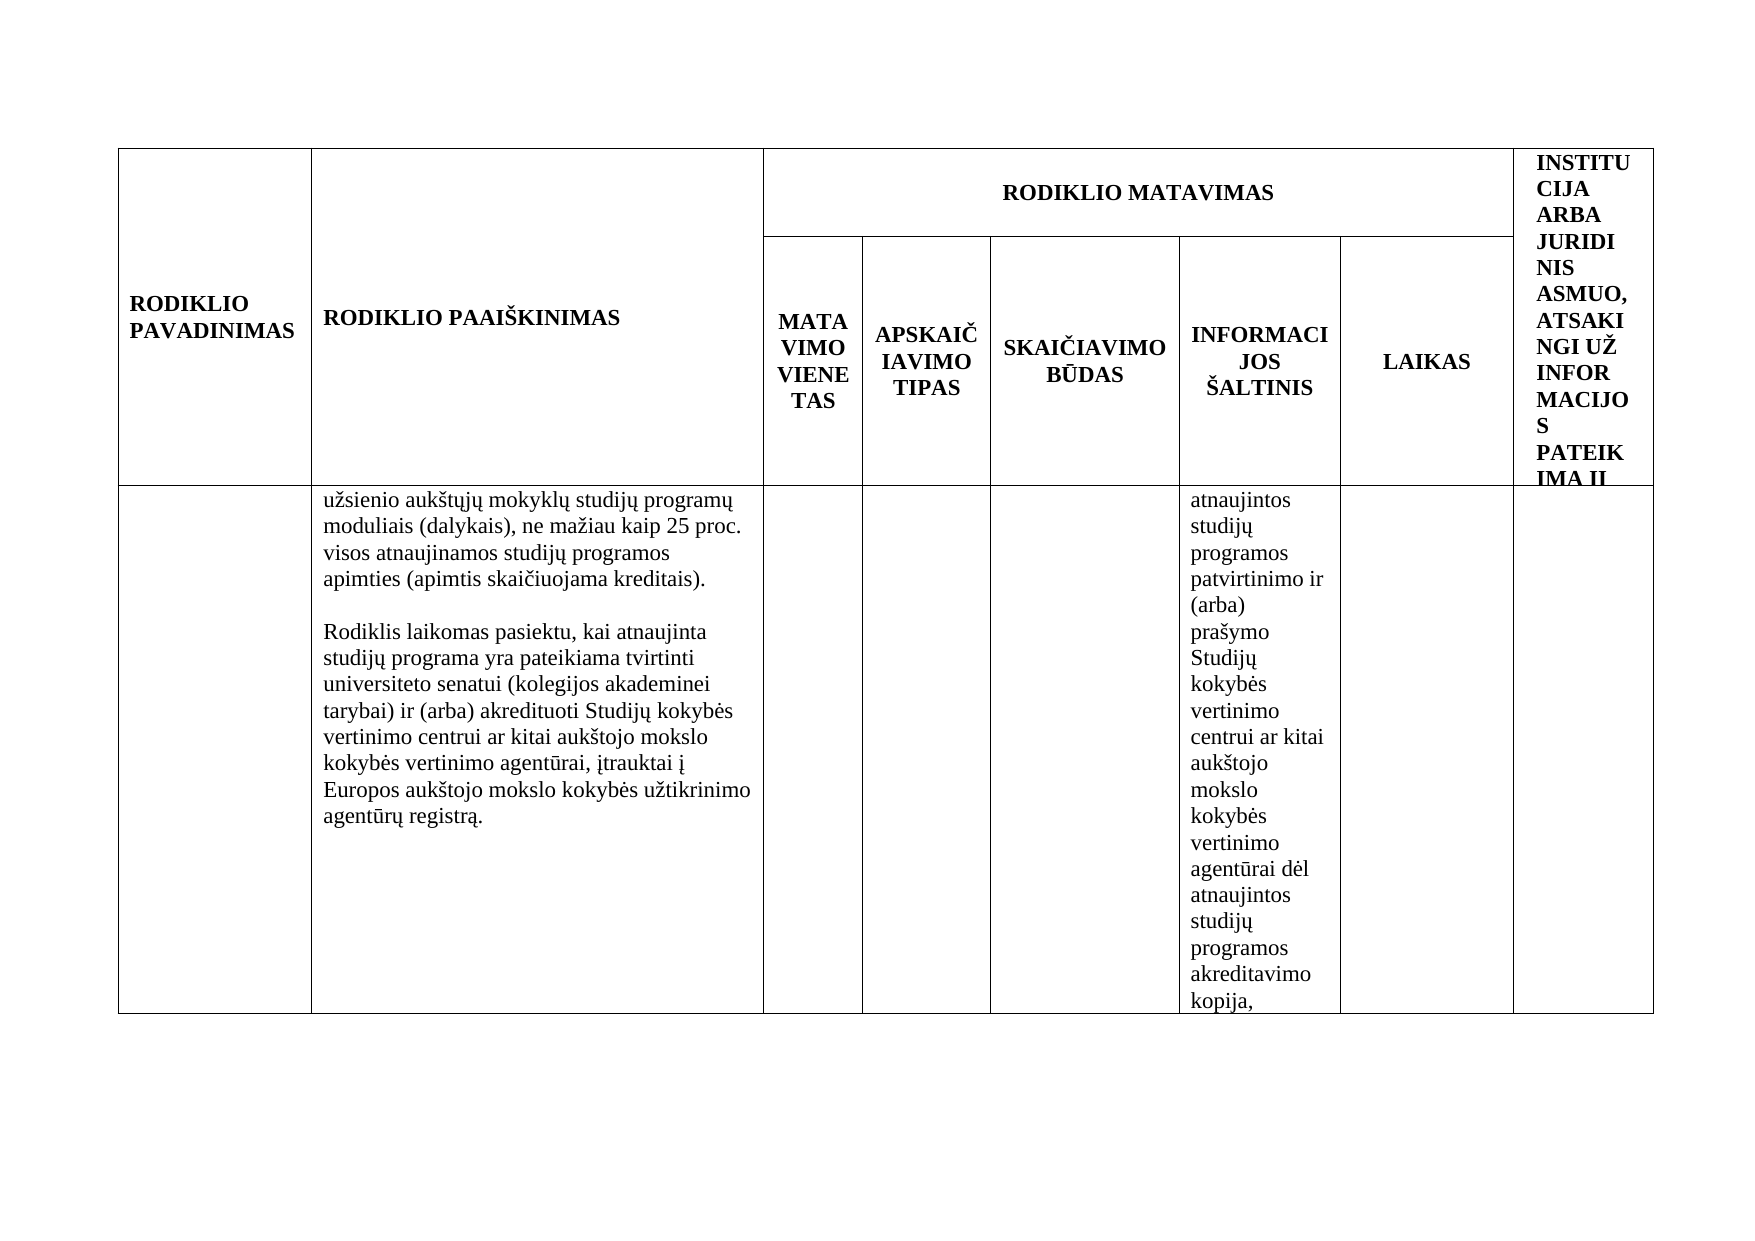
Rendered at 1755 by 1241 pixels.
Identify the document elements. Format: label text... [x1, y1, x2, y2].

table_cell SKAIČIAVIMO BŪDAS [991, 237, 1179, 485]
table_cell [764, 486, 862, 1013]
table_header RODIKLIO MATAVIMAS [764, 149, 1513, 236]
table_cell atnaujintos studijų programos patvirtinimo ir (arba) prašymo Studijų kokybės vertinimo centrui ar kitai aukštojo mokslo kokybės vertinimo agentūrai dėl atnaujintos studijų programos akreditavimo kopija, [1180, 486, 1340, 1013]
table_cell APSKAIČIAVIMO TIPAS [863, 237, 990, 485]
table_header Institucija arba juridinis asmuo, atsakingi už informacijos pateikimą įI ir (ar) tI ir (ar) vI [1514, 149, 1653, 485]
table_cell užsienio aukštųjų mokyklų studijų programų moduliais (dalykais), ne mažiau kaip 25 proc. visos atnaujinamos studijų programos apimties (apimtis skaičiuojama kreditais). Rodiklis laikomas pasiektu, kai atnaujinta studijų programa yra pateikiama tvirtinti universiteto senatui (kolegijos akademinei tarybai) ir (arba) akredituoti Studijų kokybės vertinimo centrui ar kitai aukštojo mokslo kokybės vertinimo agentūrai, įtrauktai į Europos aukštojo mokslo kokybės užtikrinimo agentūrų registrą. [312, 486, 763, 1013]
table_cell MATAVIMO VIENETAS [764, 237, 862, 485]
table_cell [1341, 486, 1513, 1013]
table_cell LAIKAS [1341, 237, 1513, 485]
table_header RODIKLIO PAAIŠKINIMAS [312, 149, 763, 485]
table_cell [863, 486, 990, 1013]
table_cell [991, 486, 1179, 1013]
table_header RODIKLIO PAVADINIMAS [119, 149, 311, 485]
table_cell [1514, 486, 1653, 1013]
table_cell [119, 486, 311, 1013]
table_cell INFORMACIJOS ŠALTINIS [1180, 237, 1340, 485]
